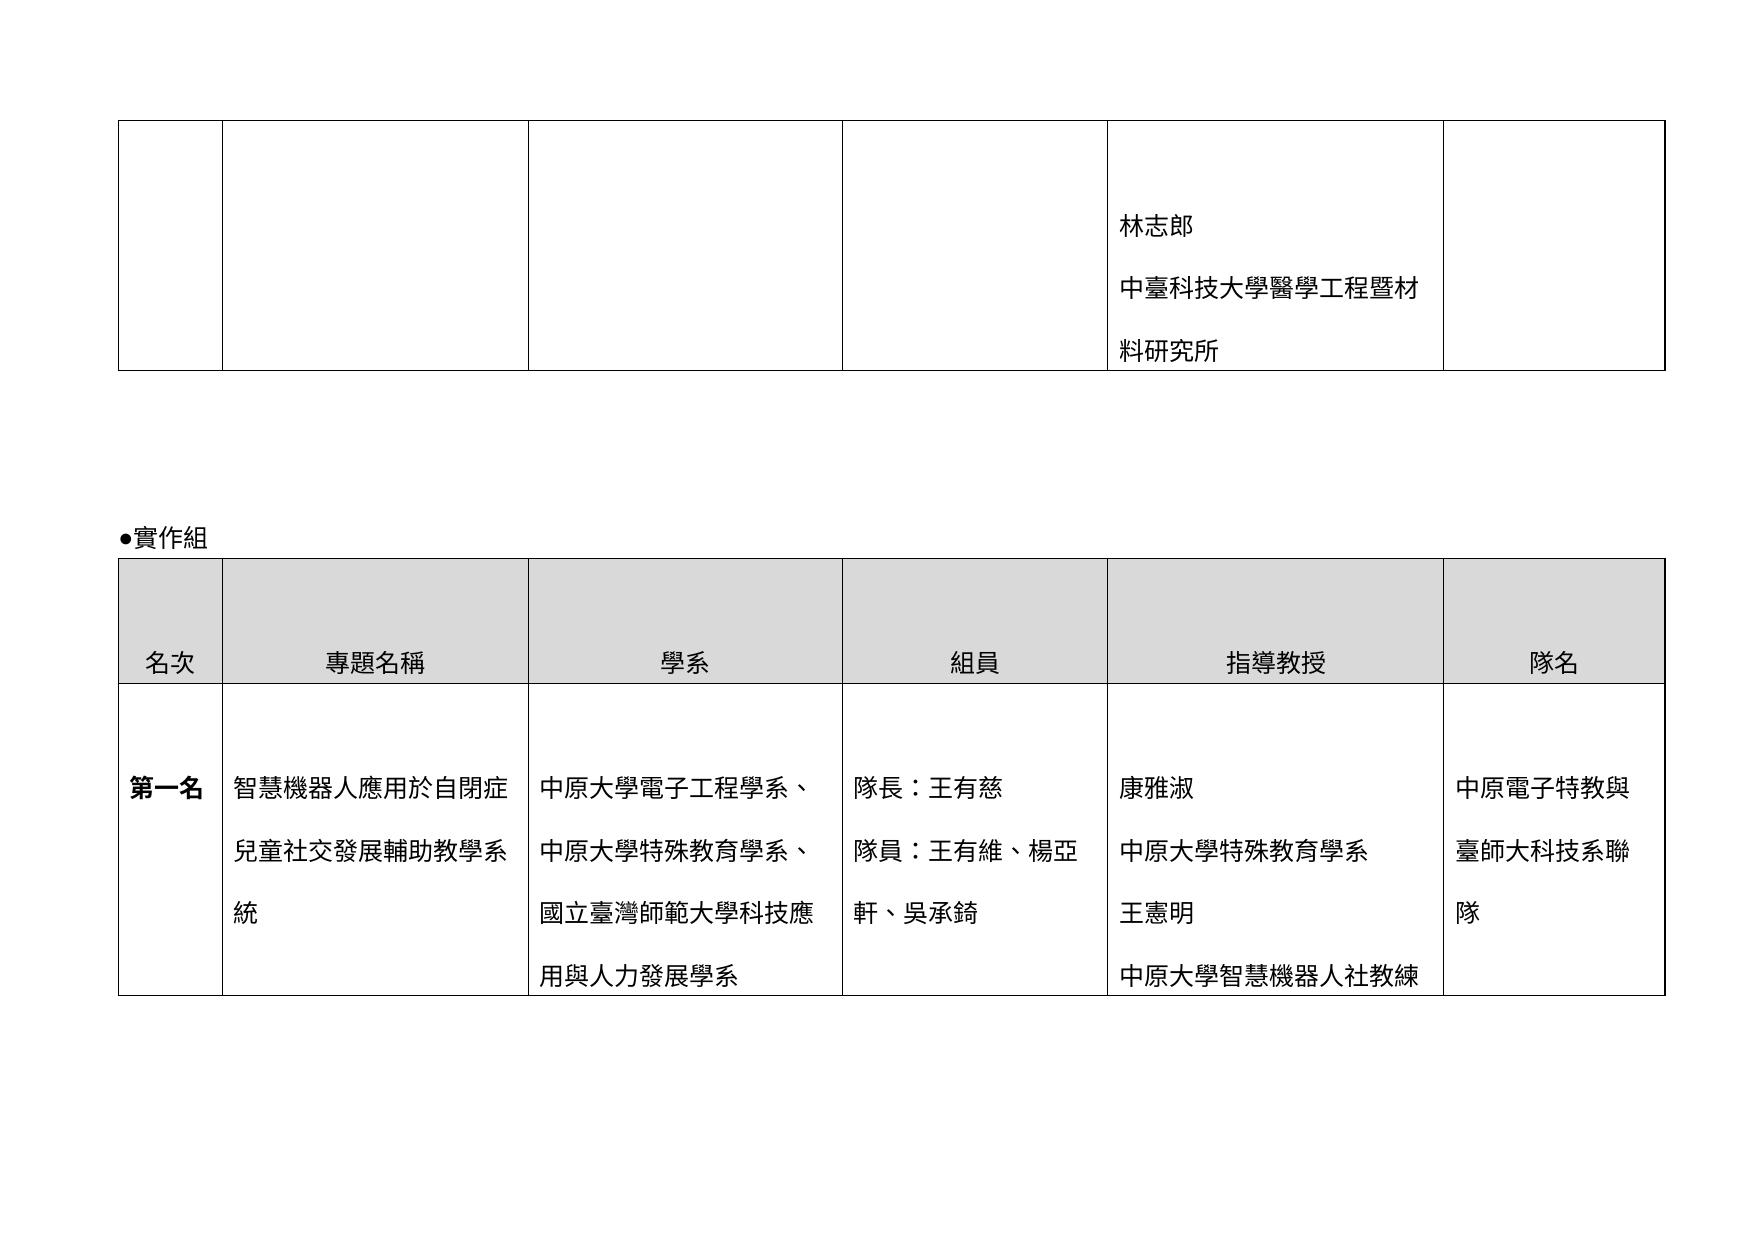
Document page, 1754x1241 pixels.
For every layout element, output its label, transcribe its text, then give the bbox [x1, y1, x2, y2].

table_cell [223, 121, 528, 370]
table_header 學系 [529, 559, 842, 683]
table_cell 中原電子特教與臺師大科技系聯隊 [1444, 684, 1664, 995]
table_header 指導教授 [1108, 559, 1443, 683]
text ●實作組 [118, 495, 1636, 558]
table_cell [843, 121, 1107, 370]
table_header 隊名 [1444, 559, 1664, 683]
table_cell 中原大學電子工程學系、中原大學特殊教育學系、國立臺灣師範大學科技應用與人力發展學系 [529, 684, 842, 995]
table_header 名次 [119, 559, 222, 683]
table_cell 第一名 [119, 684, 222, 995]
table_cell [1444, 121, 1664, 370]
table_header 專題名稱 [223, 559, 528, 683]
table_header 組員 [843, 559, 1107, 683]
table_cell 智慧機器人應用於自閉症兒童社交發展輔助教學系統 [223, 684, 528, 995]
table_cell 林志郎 中臺科技大學醫學工程暨材料研究所 [1108, 121, 1443, 370]
table_cell 隊長：王有慈 隊員：王有維、楊亞軒、吳承錡 [843, 684, 1107, 995]
table_cell [119, 121, 222, 370]
table_cell 康雅淑 中原大學特殊教育學系 王憲明 中原大學智慧機器人社教練 [1108, 684, 1443, 995]
table_cell [529, 121, 842, 370]
